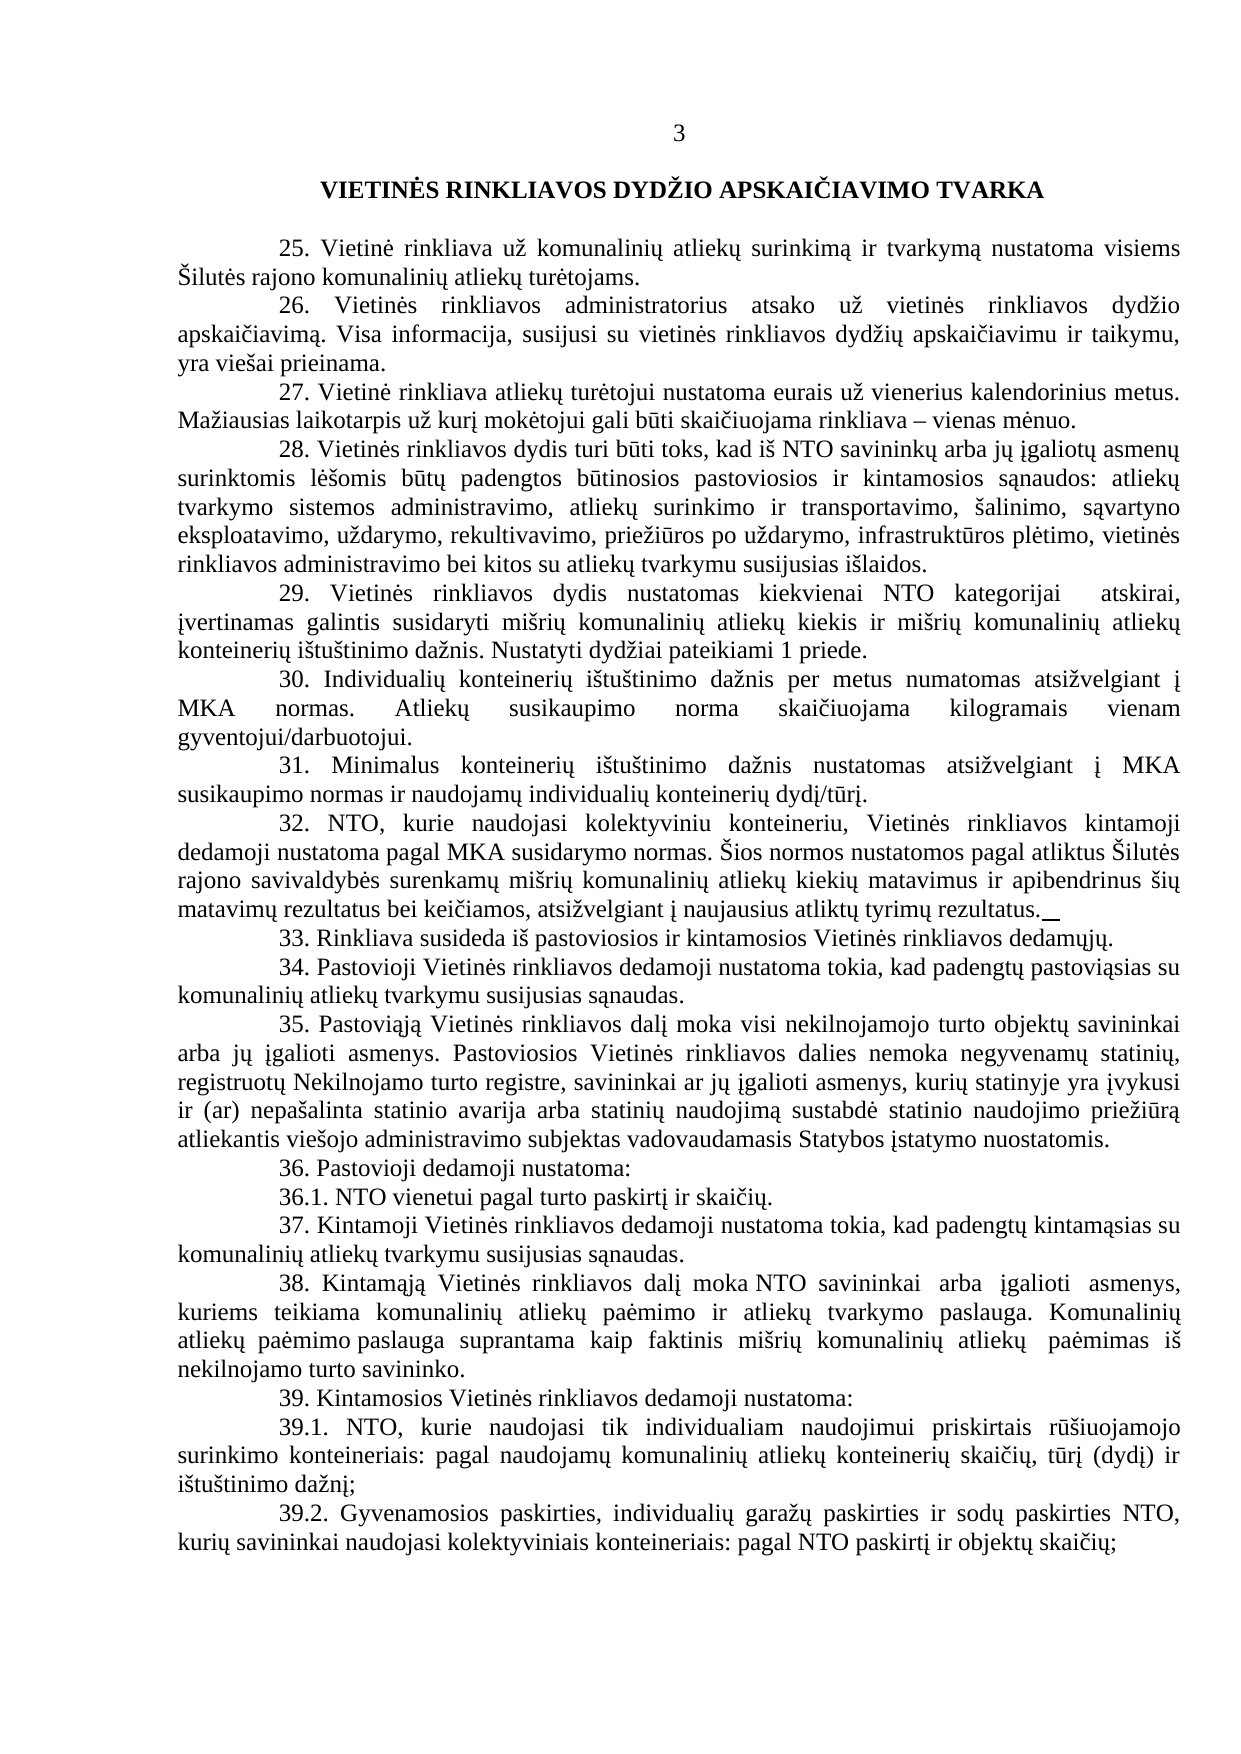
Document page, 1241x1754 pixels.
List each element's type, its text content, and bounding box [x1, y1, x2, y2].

text 25. Vietinė rinkliava už komunalinių atliekų surinkimą ir tvarkymą nustatoma visiems Šilutės rajono komunalinių atliekų turėtojams. [177, 233, 1181, 291]
text 30. Individualių konteinerių ištuštinimo dažnis per metus numatomas atsižvelgiant į MKA normas. Atliekų susikaupimo norma skaičiuojama kilogramais vienam gyventojui/darbuotojui. [177, 664, 1181, 751]
text 27. Vietinė rinkliava atliekų turėtojui nustatoma eurais už vienerius kalendorinius metus. Mažiausias laikotarpis už kurį mokėtojui gali būti skaičiuojama rinkliava – vienas mėnuo. [177, 377, 1181, 434]
text 33. Rinkliava susideda iš pastoviosios ir kintamosios Vietinės rinkliavos dedamųjų. [177, 923, 1181, 952]
text 34. Pastovioji Vietinės rinkliavos dedamoji nustatoma tokia, kad padengtų pastoviąsias su komunalinių atliekų tvarkymu susijusias sąnaudas. [177, 952, 1181, 1009]
text VIETINĖS RINKLIAVOS DYDŽIO APSKAIČIAVIMO TVARKA [177, 176, 1181, 204]
text 32. NTO, kurie naudojasi kolektyviniu konteineriu, Vietinės rinkliavos kintamoji dedamoji nustatoma pagal MKA susidarymo normas. Šios normos nustatomos pagal atliktus Šilutės rajono savivaldybės surenkamų mišrių komunalinių atliekų kiekių matavimus ir apibendrinus šių matavimų rezultatus bei keičiamos, atsižvelgiant į naujausius atliktų tyrimų rezultatus. [177, 808, 1181, 923]
text 31. Minimalus konteinerių ištuštinimo dažnis nustatomas atsižvelgiant į MKA susikaupimo normas ir naudojamų individualių konteinerių dydį/tūrį. [177, 751, 1181, 808]
text 28. Vietinės rinkliavos dydis turi būti toks, kad iš NTO savininkų arba jų įgaliotų asmenų surinktomis lėšomis būtų padengtos būtinosios pastoviosios ir kintamosios sąnaudos: atliekų tvarkymo sistemos administravimo, atliekų surinkimo ir transportavimo, šalinimo, sąvartyno eksploatavimo, uždarymo, rekultivavimo, priežiūros po uždarymo, infrastruktūros plėtimo, vietinės rinkliavos administravimo bei kitos su atliekų tvarkymu susijusias išlaidos. [177, 434, 1181, 578]
text 35. Pastoviąją Vietinės rinkliavos dalį moka visi nekilnojamojo turto objektų savininkai arba jų įgalioti asmenys. Pastoviosios Vietinės rinkliavos dalies nemoka negyvenamų statinių, registruotų Nekilnojamo turto registre, savininkai ar jų įgalioti asmenys, kurių statinyje yra įvykusi ir (ar) nepašalinta statinio avarija arba statinių naudojimą sustabdė statinio naudojimo priežiūrą atliekantis viešojo administravimo subjektas vadovaudamasis Statybos įstatymo nuostatomis. [177, 1009, 1181, 1153]
text 38. Kintamąją Vietinės rinkliavos dalį moka NTO savininkai arba įgalioti asmenys, kuriems teikiama komunalinių atliekų paėmimo ir atliekų tvarkymo paslauga. Komunalinių atliekų paėmimo paslauga suprantama kaip faktinis mišrių komunalinių atliekų paėmimas iš nekilnojamo turto savininko. [177, 1268, 1181, 1383]
text 36.1. NTO vienetui pagal turto paskirtį ir skaičių. [177, 1182, 1181, 1211]
text 39.2. Gyvenamosios paskirties, individualių garažų paskirties ir sodų paskirties NTO, kurių savininkai naudojasi kolektyviniais konteineriais: pagal NTO paskirtį ir objektų skaičių; [177, 1498, 1181, 1556]
text 29. Vietinės rinkliavos dydis nustatomas kiekvienai NTO kategorijai atskirai, įvertinamas galintis susidaryti mišrių komunalinių atliekų kiekis ir mišrių komunalinių atliekų konteinerių ištuštinimo dažnis. Nustatyti dydžiai pateikiami 1 priede. [177, 578, 1181, 664]
text 37. Kintamoji Vietinės rinkliavos dedamoji nustatoma tokia, kad padengtų kintamąsias su komunalinių atliekų tvarkymu susijusias sąnaudas. [177, 1211, 1181, 1268]
text 39. Kintamosios Vietinės rinkliavos dedamoji nustatoma: [177, 1383, 1181, 1412]
text 39.1. NTO, kurie naudojasi tik individualiam naudojimui priskirtais rūšiuojamojo surinkimo konteineriais: pagal naudojamų komunalinių atliekų konteinerių skaičių, tūrį (dydį) ir ištuštinimo dažnį; [177, 1412, 1181, 1498]
text 36. Pastovioji dedamoji nustatoma: [177, 1153, 1181, 1182]
text 26. Vietinės rinkliavos administratorius atsako už vietinės rinkliavos dydžio apskaičiavimą. Visa informacija, susijusi su vietinės rinkliavos dydžių apskaičiavimu ir taikymu, yra viešai prieinama. [177, 291, 1181, 377]
